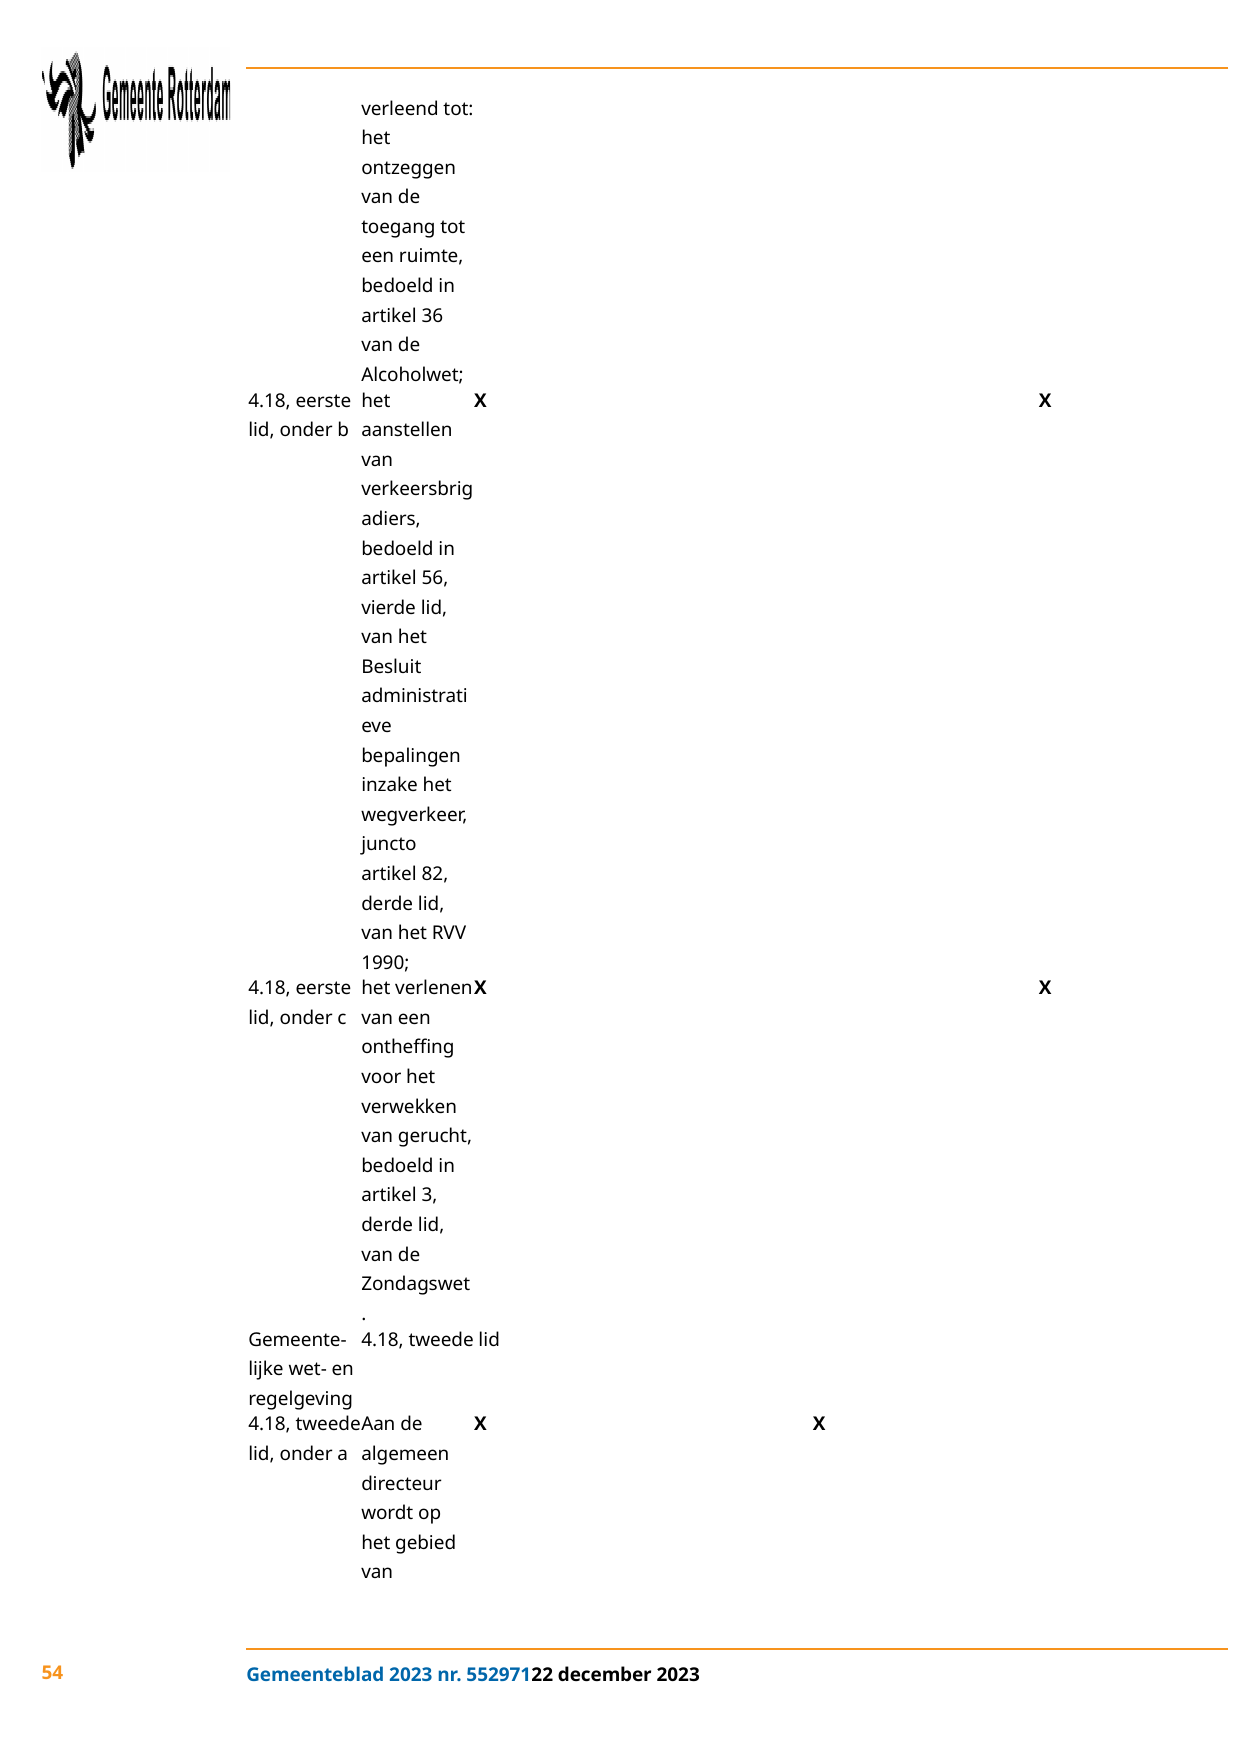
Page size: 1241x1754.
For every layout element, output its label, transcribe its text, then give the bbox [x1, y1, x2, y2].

table_cell X [1039, 975, 1152, 1326]
table_cell [587, 975, 700, 1326]
table_cell Aan de algemeen directeur wordt op het gebied van [361, 1411, 474, 1584]
table_cell X [813, 1411, 926, 1584]
table_cell X [1039, 387, 1152, 974]
table_cell het verlenen van een ontheffing voor het verwekken van gerucht, bedoeld in artikel 3, derde lid, van de Zondagswet. [361, 975, 474, 1326]
table_cell [813, 387, 926, 974]
table_cell [1039, 95, 1152, 387]
table_cell [587, 1411, 700, 1584]
table_cell [926, 975, 1038, 1326]
table_cell 4.18, eerste lid, onder c [248, 975, 361, 1326]
picture [41, 47, 231, 172]
table_cell [248, 95, 361, 387]
table_cell 4.18, tweede lid [361, 1326, 1152, 1411]
table_cell [700, 1411, 813, 1584]
table_cell X [474, 1411, 587, 1584]
table_cell X [474, 975, 587, 1326]
table_cell [474, 95, 587, 387]
table_cell 4.18, eerste lid, onder b [248, 387, 361, 974]
table_cell [587, 95, 700, 387]
table_cell [813, 95, 926, 387]
table_cell [1039, 1411, 1152, 1584]
table_cell [700, 387, 813, 974]
table_cell [926, 95, 1038, 387]
table_cell Gemeente-lijke wet- en regelgeving [248, 1326, 361, 1411]
table_cell [587, 387, 700, 974]
table_cell [700, 95, 813, 387]
table_cell het aanstellen van verkeersbrigadiers, bedoeld in artikel 56, vierde lid, van het Besluit administratieve bepalingen inzake het wegverkeer, juncto artikel 82, derde lid, van het RVV 1990; [361, 387, 474, 974]
table_cell [926, 387, 1038, 974]
table_cell [926, 1411, 1038, 1584]
table_cell X [474, 387, 587, 974]
table_cell 4.18, tweede lid, onder a [248, 1411, 361, 1584]
table_cell [700, 975, 813, 1326]
table_cell verleend tot: het ontzeggen van de toegang tot een ruimte, bedoeld in artikel 36 van de Alcoholwet; [361, 95, 474, 387]
table_cell [813, 975, 926, 1326]
